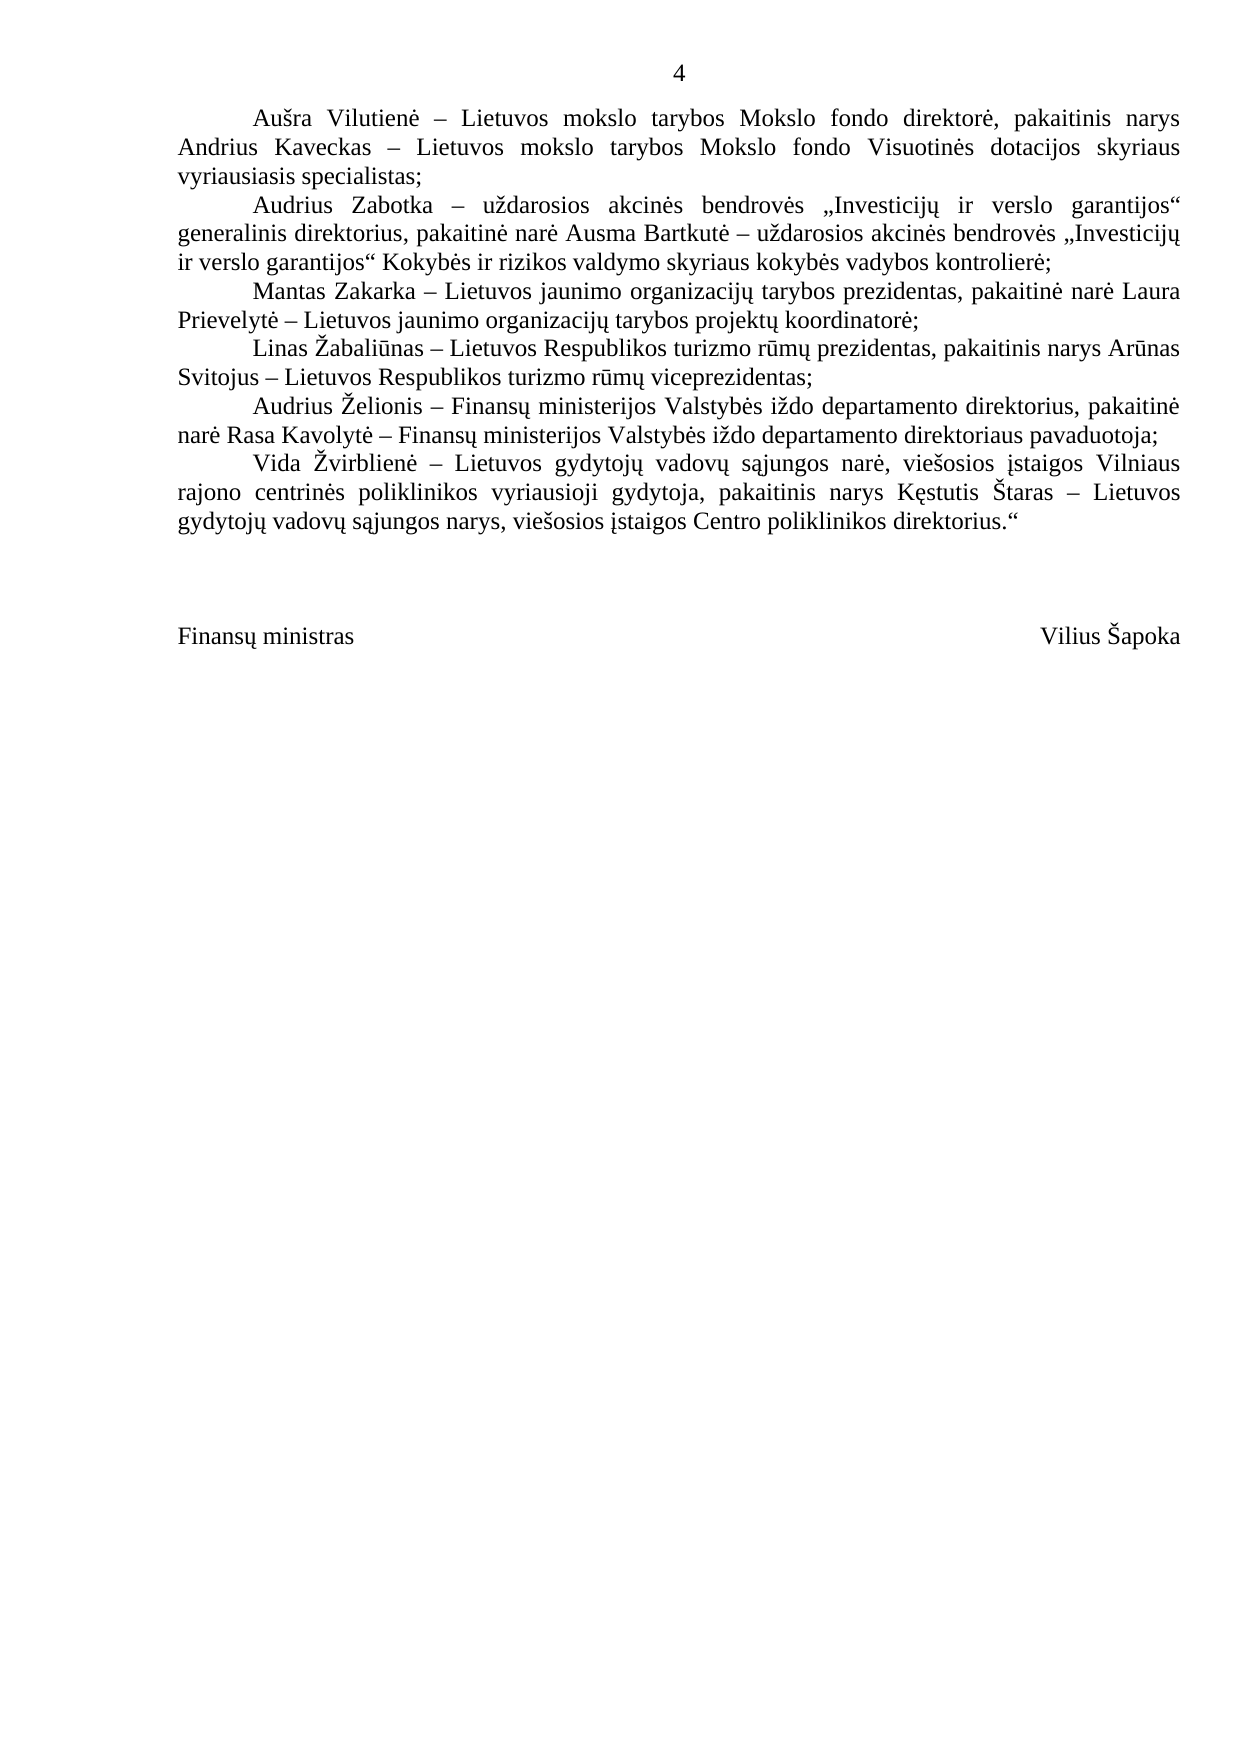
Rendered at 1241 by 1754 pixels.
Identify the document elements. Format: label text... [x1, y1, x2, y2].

text Audrius Zabotka – uždarosios akcinės bendrovės „Investicijų ir verslo garantijos“ generalinis direktorius, pakaitinė narė Ausma Bartkutė – uždarosios akcinės bendrovės „Investicijų ir verslo garantijos“ Kokybės ir rizikos valdymo skyriaus kokybės vadybos kontrolierė; [177, 190, 1181, 276]
text Mantas Zakarka – Lietuvos jaunimo organizacijų tarybos prezidentas, pakaitinė narė Laura Prievelytė – Lietuvos jaunimo organizacijų tarybos projektų koordinatorė; [177, 276, 1181, 333]
text Linas Žabaliūnas – Lietuvos Respublikos turizmo rūmų prezidentas, pakaitinis narys Arūnas Svitojus – Lietuvos Respublikos turizmo rūmų viceprezidentas; [177, 333, 1181, 391]
text Audrius Želionis – Finansų ministerijos Valstybės iždo departamento direktorius, pakaitinė narė Rasa Kavolytė – Finansų ministerijos Valstybės iždo departamento direktoriaus pavaduotoja; [177, 391, 1181, 448]
text Vida Žvirblienė – Lietuvos gydytojų vadovų sąjungos narė, viešosios įstaigos Vilniaus rajono centrinės poliklinikos vyriausioji gydytoja, pakaitinis narys Kęstutis Štaras – Lietuvos gydytojų vadovų sąjungos narys, viešosios įstaigos Centro poliklinikos direktorius.“ [177, 448, 1181, 535]
text Finansų ministras Vilius Šapoka [177, 621, 1181, 650]
text Aušra Vilutienė – Lietuvos mokslo tarybos Mokslo fondo direktorė, pakaitinis narys Andrius Kaveckas – Lietuvos mokslo tarybos Mokslo fondo Visuotinės dotacijos skyriaus vyriausiasis specialistas; [177, 103, 1181, 190]
